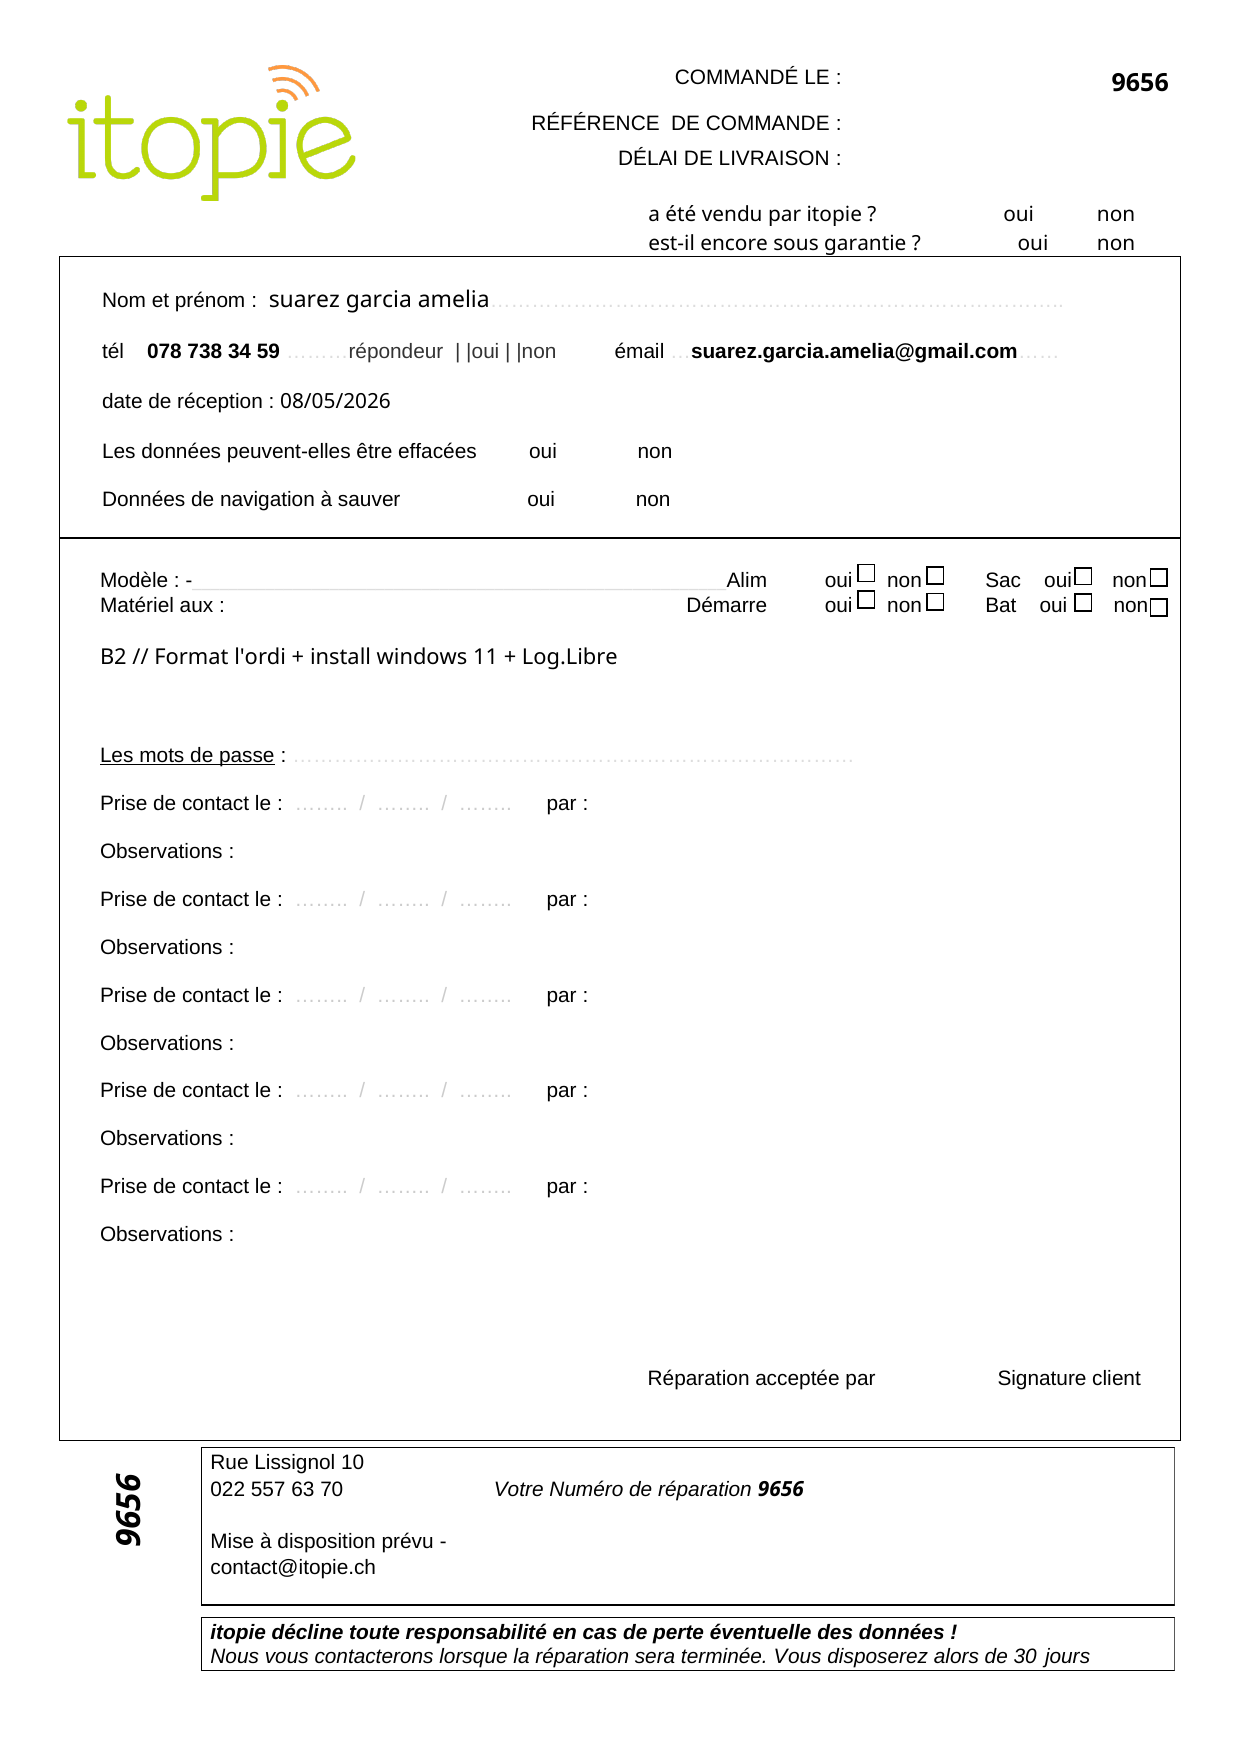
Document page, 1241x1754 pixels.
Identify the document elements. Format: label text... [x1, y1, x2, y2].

text Observations : [60, 1027, 1180, 1054]
text Prise de contact le : …….. / …….. / …….. par : [60, 1171, 1180, 1198]
table_header COMMANDÉ LE : [490, 59, 847, 104]
text Observations : [60, 931, 1180, 958]
table_header 9656 [59, 1441, 195, 1677]
table_cell itopie décline toute responsabilité en cas de perte éventuelle des données ! Nous vous contacterons lorsque la réparation sera terminée. Vous disposerez alors de 30 jours [195, 1611, 1180, 1677]
text Observations : [60, 1219, 1180, 1246]
table_cell [847, 105, 1180, 140]
text Matériel aux : Démarre oui non Bat oui non [60, 590, 1180, 617]
table_cell [847, 140, 1180, 175]
text Réparation acceptée par Signature client [60, 1363, 1180, 1390]
table_cell RÉFÉRENCE DE COMMANDE : [490, 105, 847, 140]
text Prise de contact le : …….. / …….. / …….. par : [60, 788, 1180, 815]
text tél 078 738 34 59 ………répondeur | |oui | |non émail …suarez.garcia.amelia@gmail.com…… [60, 335, 1180, 362]
text Modèle : - Alim oui non Sac oui non [60, 562, 856, 590]
text Les données peuvent-elles être effacées oui non [60, 436, 1180, 463]
text Prise de contact le : …….. / …….. / …….. par : [60, 883, 1180, 911]
text Observations : [60, 836, 1180, 863]
text B2 // Format l'ordi + install windows 11 + Log.Libre [60, 638, 1180, 671]
text Prise de contact le : …….. / …….. / …….. par : [60, 979, 1180, 1006]
text est-il encore sous garantie ? oui non [59, 228, 1181, 256]
table_cell DÉLAI DE LIVRAISON : [490, 140, 847, 175]
text a été vendu par itopie ? oui non [59, 199, 1181, 228]
text Observations : [60, 1123, 1180, 1150]
text Nom et prénom : suarez garcia amelia……………………………………………………………………….. [60, 280, 1180, 314]
text Prise de contact le : …….. / …….. / …….. par : [60, 1075, 1180, 1102]
text Données de navigation à sauver oui non [60, 484, 1180, 511]
table_header 9656 [847, 59, 1180, 104]
text Modèle : - Alim oui non Sac oui non [948, 562, 1180, 590]
text Modèle : - Alim oui non Sac oui non [879, 562, 925, 590]
text date de réception : 08/05/2026 [60, 383, 1180, 415]
text Les mots de passe : ……………………………………………………………………… [60, 740, 1180, 767]
table_header Rue Lissignol 10 022 557 63 70 Votre Numéro de réparation 9656 Mise à disposition prévu - contact@itopie.ch [195, 1441, 1180, 1611]
picture [67, 65, 356, 201]
